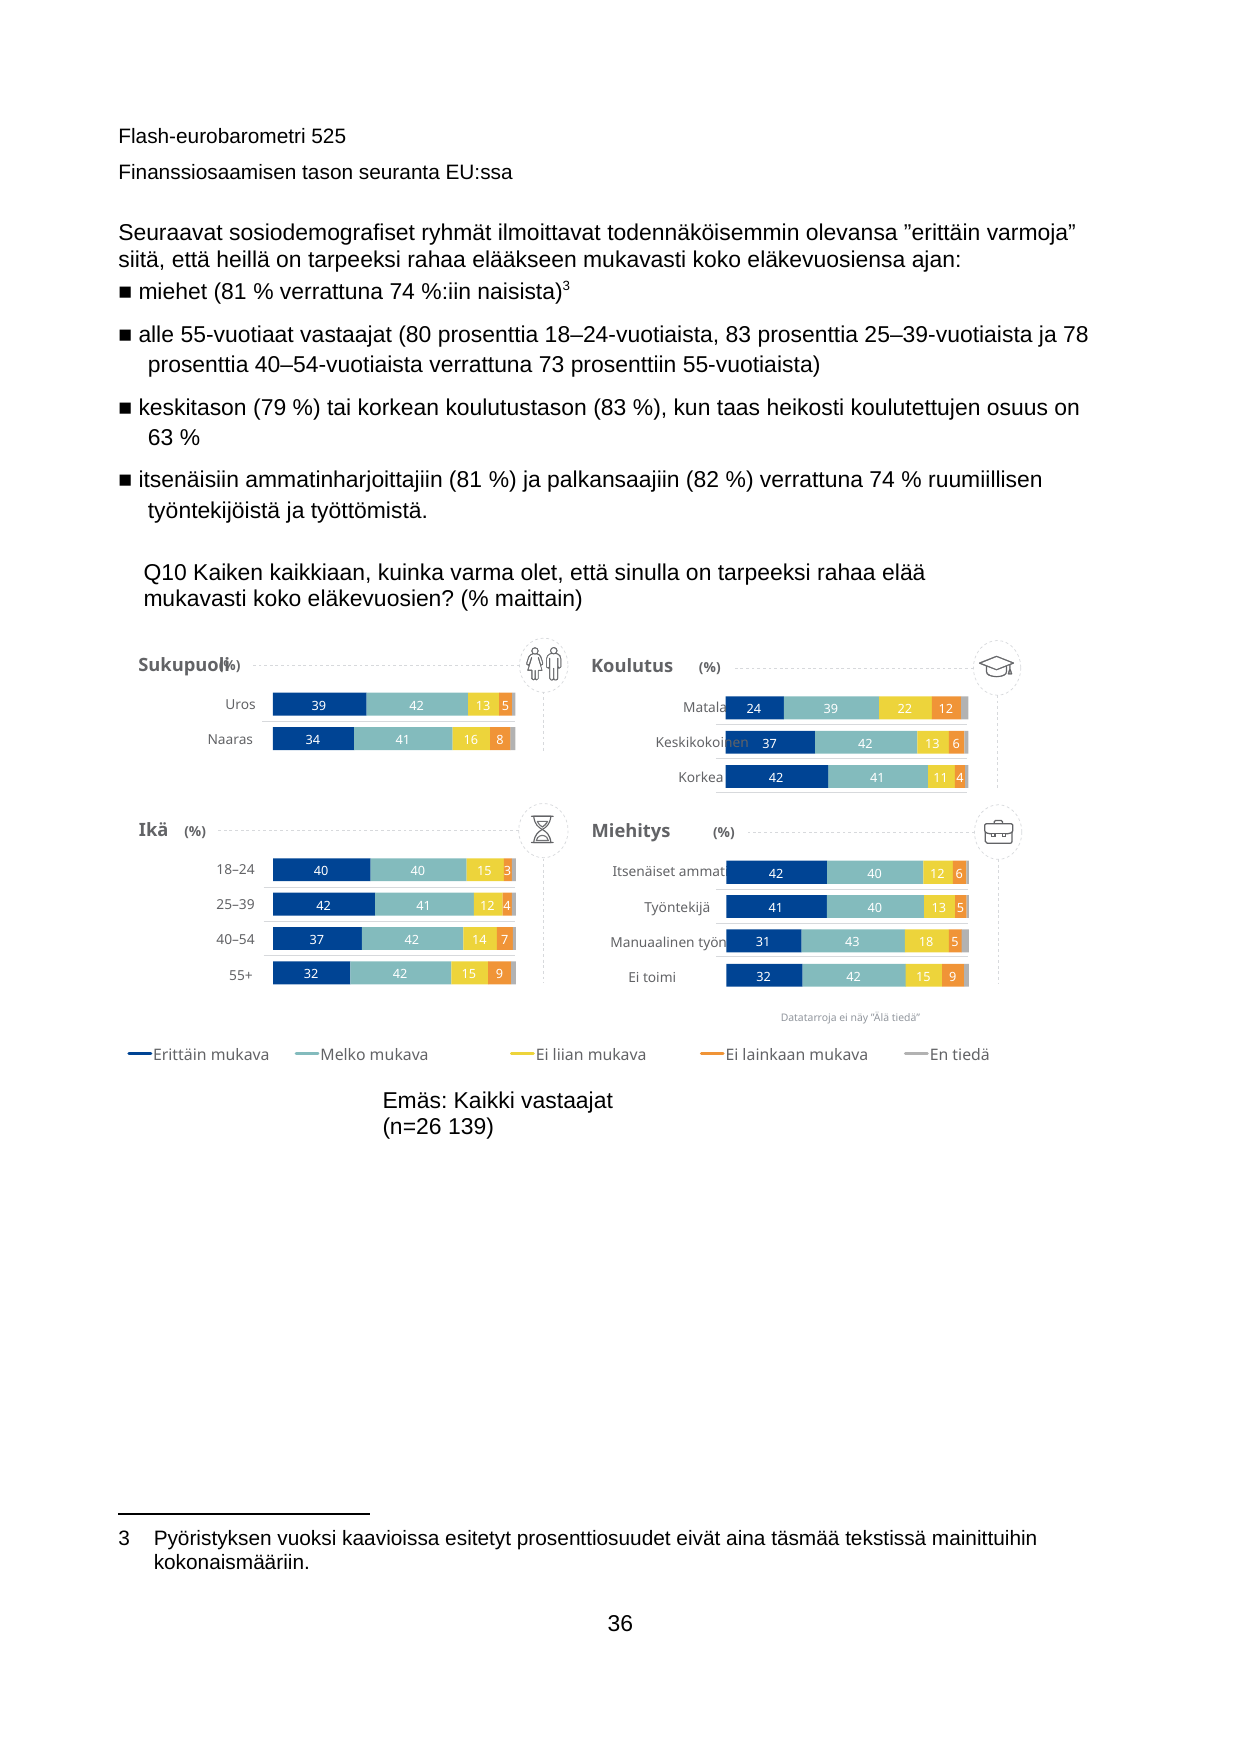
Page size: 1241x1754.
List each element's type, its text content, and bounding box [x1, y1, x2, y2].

list ■ miehet (81 % verrattuna 74 %:iin naisista) [118, 278, 1122, 304]
text Seuraavat sosiodemografiset ryhmät ilmoittavat todennäköisemmin olevansa ”erittäin varmoja” siitä, että heillä on tarpeeksi rahaa elääkseen mukavasti koko eläkevuosiensa ajan: [118, 219, 1122, 272]
list ■ alle 55-vuotiaat vastaajat (80 prosenttia 18–24-vuotiaista, 83 prosenttia 25–39-vuotiaista ja 78 prosenttia 40–54-vuotiaista verrattuna 73 prosenttiin 55-vuotiaista) [118, 321, 1122, 377]
list ■ keskitason (79 %) tai korkean koulutustason (83 %), kun taas heikosti koulutettujen osuus on 63 % [118, 393, 1122, 450]
text Pyöristyksen vuoksi kaavioissa esitetyt prosenttiosuudet eivät aina täsmää tekstissä mainittuihin kokonaismääriin. [118, 1526, 1122, 1574]
list ■ itsenäisiin ammatinharjoittajiin (81 %) ja palkansaajiin (82 %) verrattuna 74 % ruumiillisen työntekijöistä ja työttömistä. [118, 466, 1122, 523]
